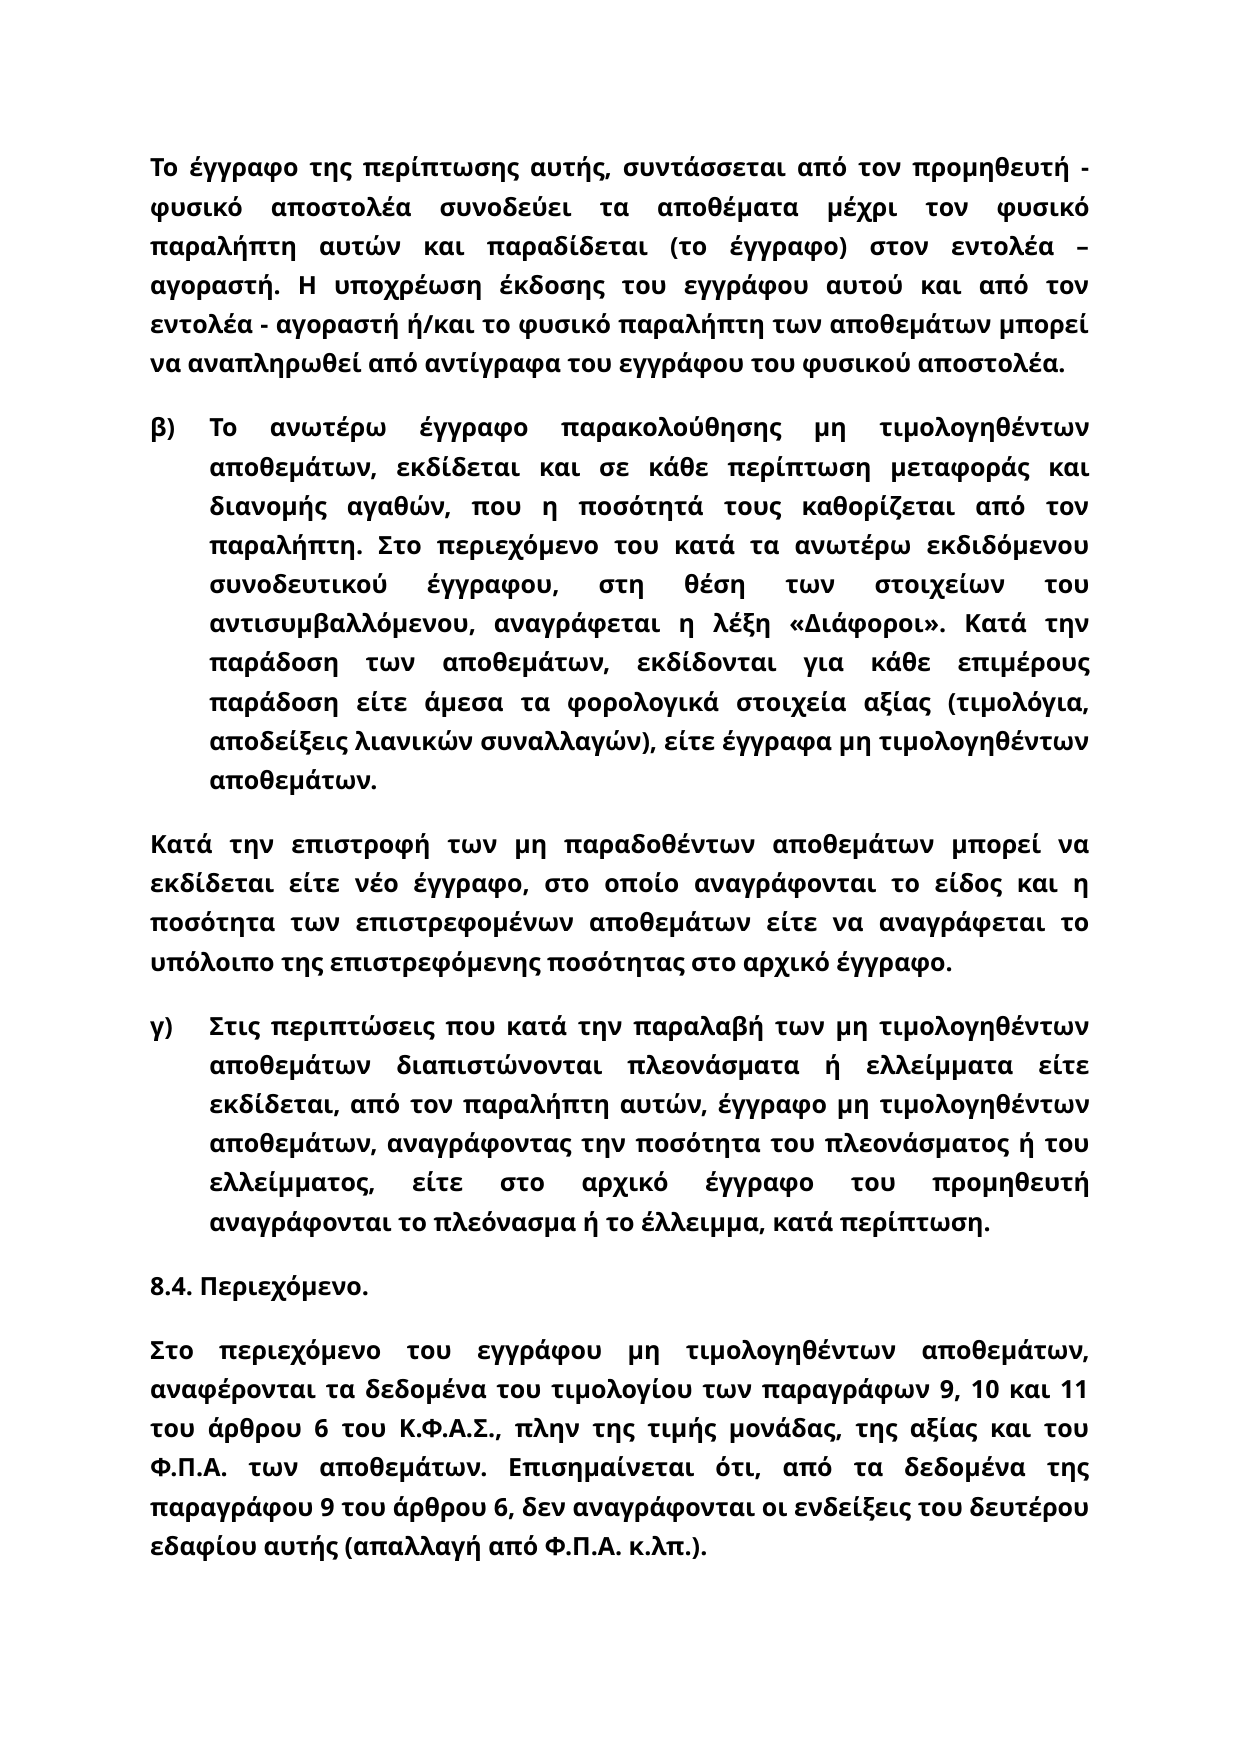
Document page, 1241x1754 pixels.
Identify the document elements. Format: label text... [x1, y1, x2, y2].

text Κατά την επιστροφή των μη παραδοθέντων αποθεμάτων μπορεί να εκδίδεται είτε νέο έγγραφο, στο οποίο αναγράφονται το είδος και η ποσότητα των επιστρεφομένων αποθεμάτων είτε να αναγράφεται το υπόλοιπο της επιστρεφόμενης ποσότητας στο αρχικό έγγραφο. [150, 827, 1090, 978]
text 8.4. Περιεχόμενο. [150, 1268, 1090, 1302]
text Στο περιεχόμενο του εγγράφου μη τιμολογηθέντων αποθεμάτων, αναφέρονται τα δεδομένα του τιμολογίου των παραγράφων 9, 10 και 11 του άρθρου 6 του Κ.Φ.Α.Σ., πλην της τιμής μονάδας, της αξίας και του Φ.Π.Α. των αποθεμάτων. Επισημαίνεται ότι, από τα δεδομένα της παραγράφου 9 του άρθρου 6, δεν αναγράφονται οι ενδείξεις του δευτέρου εδαφίου αυτής (απαλλαγή από Φ.Π.Α. κ.λπ.). [150, 1332, 1090, 1562]
text Το έγγραφο της περίπτωσης αυτής, συντάσσεται από τον προμηθευτή - φυσικό αποστολέα συνοδεύει τα αποθέματα μέχρι τον φυσικό παραλήπτη αυτών και παραδίδεται (το έγγραφο) στον εντολέα – αγοραστή. Η υποχρέωση έκδοσης του εγγράφου αυτού και από τον εντολέα - αγοραστή ή/και το φυσικό παραλήπτη των αποθεμάτων μπορεί να αναπληρωθεί από αντίγραφα του εγγράφου του φυσικού αποστολέα. [150, 150, 1090, 380]
list β) Το ανωτέρω έγγραφο παρακολούθησης μη τιμολογηθέντων αποθεμάτων, εκδίδεται και σε κάθε περίπτωση μεταφοράς και διανομής αγαθών, που η ποσότητά τους καθορίζεται από τον παραλήπτη. Στο περιεχόμενο του κατά τα ανωτέρω εκδιδόμενου συνοδευτικού έγγραφου, στη θέση των στοιχείων του αντισυμβαλλόμενου, αναγράφεται η λέξη «Διάφοροι». Κατά την παράδοση των αποθεμάτων, εκδίδονται για κάθε επιμέρους παράδοση είτε άμεσα τα φορολογικά στοιχεία αξίας (τιμολόγια, αποδείξεις λιανικών συναλλαγών), είτε έγγραφα μη τιμολογηθέντων αποθεμάτων. [150, 410, 1090, 797]
list γ) Στις περιπτώσεις που κατά την παραλαβή των μη τιμολογηθέντων αποθεμάτων διαπιστώνονται πλεονάσματα ή ελλείμματα είτε εκδίδεται, από τον παραλήπτη αυτών, έγγραφο μη τιμολογηθέντων αποθεμάτων, αναγράφοντας την ποσότητα του πλεονάσματος ή του ελλείμματος, είτε στο αρχικό έγγραφο του προμηθευτή αναγράφονται το πλεόνασμα ή το έλλειμμα, κατά περίπτωση. [150, 1008, 1090, 1238]
